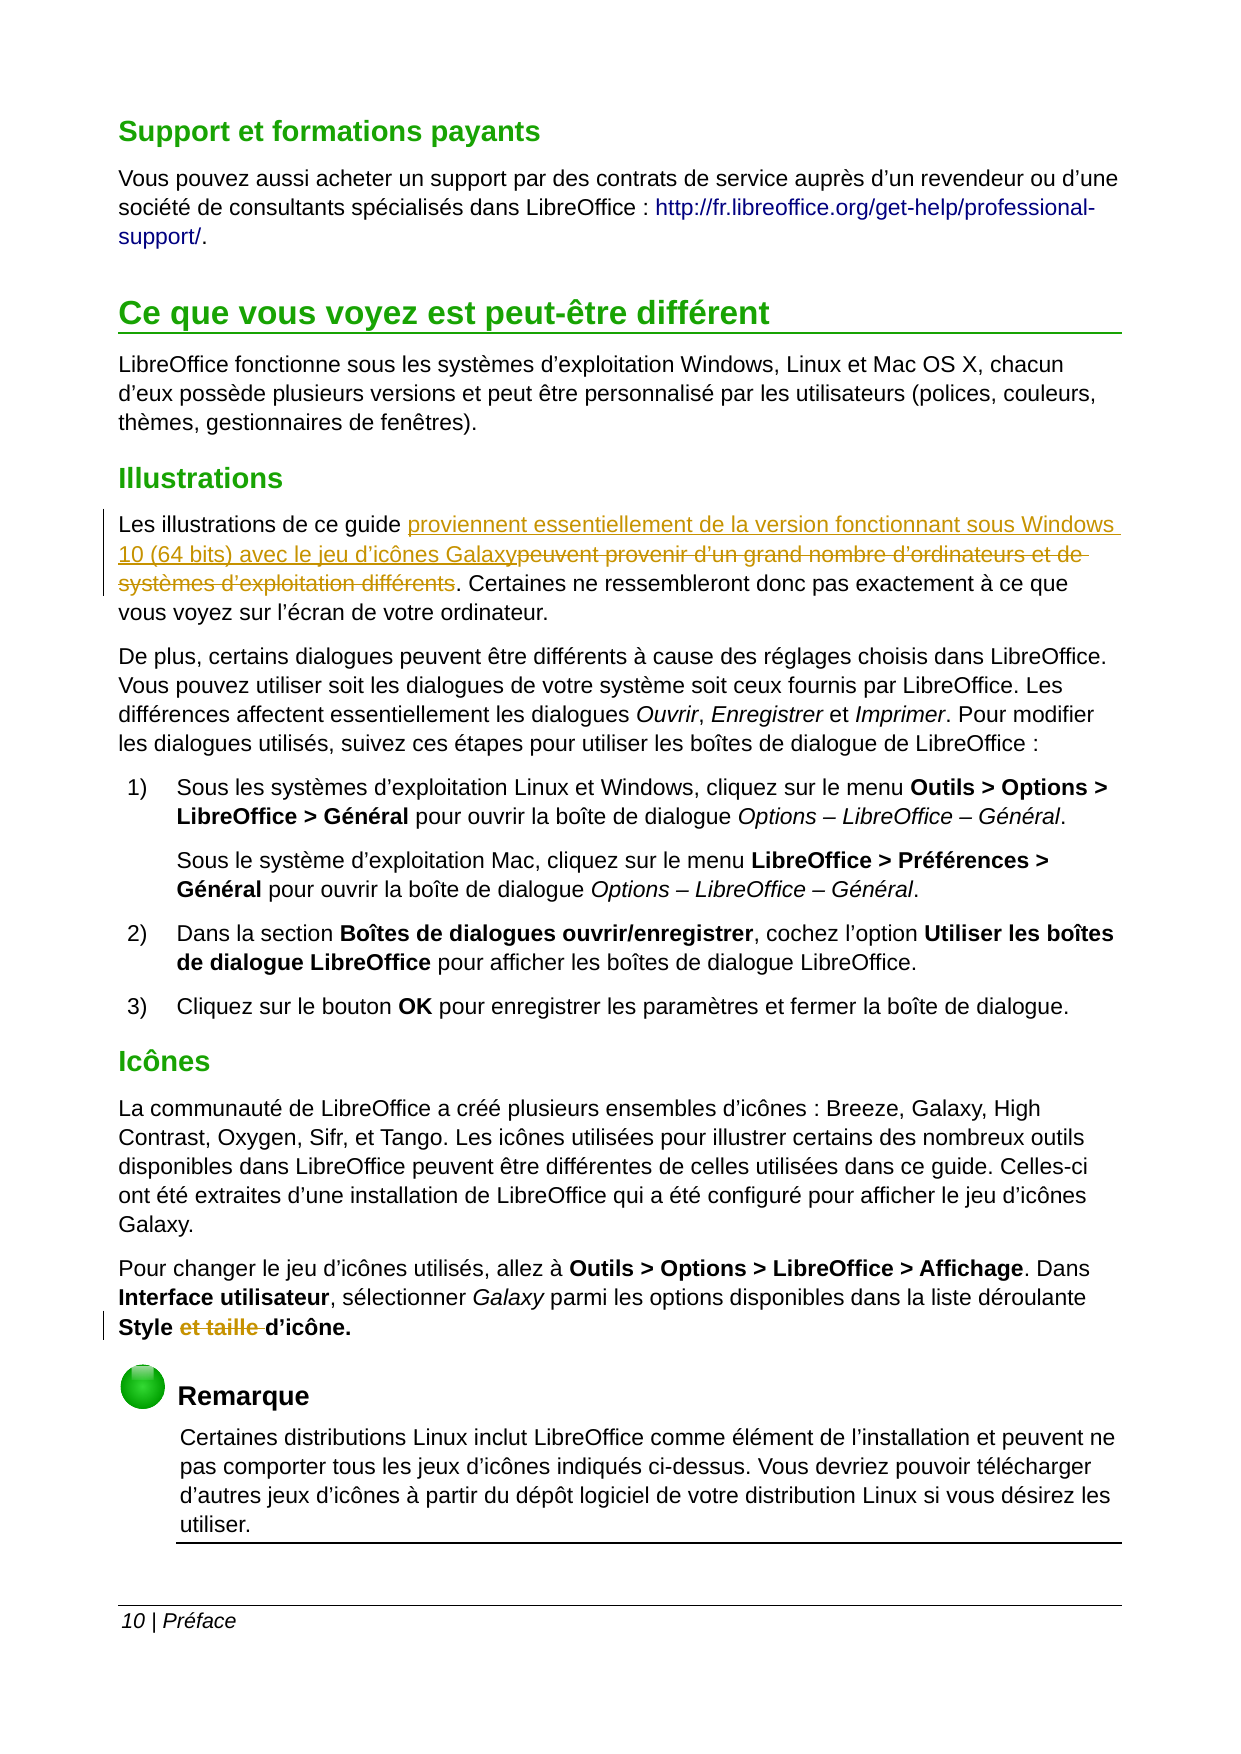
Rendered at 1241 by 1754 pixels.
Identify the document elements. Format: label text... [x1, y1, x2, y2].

subtitle Support et formations payants [118, 118, 1122, 147]
text Vous pouvez aussi acheter un support par des contrats de service auprès d’un revendeur ou d’une société de consultants spécialisés dans LibreOffice : http://fr.libreoffice.org/get-help/professional-support/. [118, 162, 1122, 249]
subtitle Illustrations [118, 465, 1122, 494]
text Certaines distributions Linux inclut LibreOffice comme élément de l’installation et peuvent ne pas comporter tous les jeux d’icônes indiqués ci-dessus. Vous devriez pouvoir télécharger d’autres jeux d’icônes à partir du dépôt logiciel de votre distribution Linux si vous désirez les utiliser. [176, 1419, 1122, 1542]
text Les illustrations de ce guide proviennent essentiellement de la version fonctionnant sous Windows 10 (64 bits) avec le jeu d’icônes Galaxy. Certaines ne ressembleront donc pas exactement à ce que vous voyez sur l’écran de votre ordinateur. [118, 509, 1122, 625]
text LibreOffice fonctionne sous les systèmes d’exploitation Windows, Linux et Mac OS X, chacun d’eux possède plusieurs versions et peut être personnalisé par les utilisateurs (polices, couleurs, thèmes, gestionnaires de fenêtres). [118, 348, 1122, 436]
subtitle Icônes [118, 1048, 1122, 1077]
list Cliquez sur le bouton OK pour enregistrer les paramètres et fermer la boîte de dialogue. [147, 990, 1122, 1019]
text Pour changer le jeu d’icônes utilisés, allez à Outils > Options > LibreOffice > Affichage. Dans Interface utilisateur, sélectionner Galaxy parmi les options disponibles dans la liste déroulante Style d’icône. [118, 1252, 1122, 1340]
subtitle Ce que vous voyez est peut-être différent [118, 293, 1122, 332]
list Sous le système d’exploitation Mac, cliquez sur le menu LibreOffice > Préférences > Général pour ouvrir la boîte de dialogue Options – LibreOffice – Général. [147, 844, 1122, 902]
list Dans la section Boîtes de dialogues ouvrir/enregistrer, cochez l’option Utiliser les boîtes de dialogue LibreOffice pour afficher les boîtes de dialogue LibreOffice. [147, 917, 1122, 975]
subtitle Remarque [118, 1362, 1122, 1411]
text La communauté de LibreOffice a créé plusieurs ensembles d’icônes : Breeze, Galaxy, High Contrast, Oxygen, Sifr, et Tango. Les icônes utilisées pour illustrer certains des nombreux outils disponibles dans LibreOffice peuvent être différentes de celles utilisées dans ce guide. Celles-ci ont été extraites d’une installation de LibreOffice qui a été configuré pour afficher le jeu d’icônes Galaxy. [118, 1092, 1122, 1238]
list Sous les systèmes d’exploitation Linux et Windows, cliquez sur le menu Outils > Options > LibreOffice > Général pour ouvrir la boîte de dialogue Options – LibreOffice – Général. [147, 771, 1122, 829]
text De plus, certains dialogues peuvent être différents à cause des réglages choisis dans LibreOffice. Vous pouvez utiliser soit les dialogues de votre système soit ceux fournis par LibreOffice. Les différences affectent essentiellement les dialogues Ouvrir, Enregistrer et Imprimer. Pour modifier les dialogues utilisés, suivez ces étapes pour utiliser les boîtes de dialogue de LibreOffice : [118, 640, 1122, 757]
